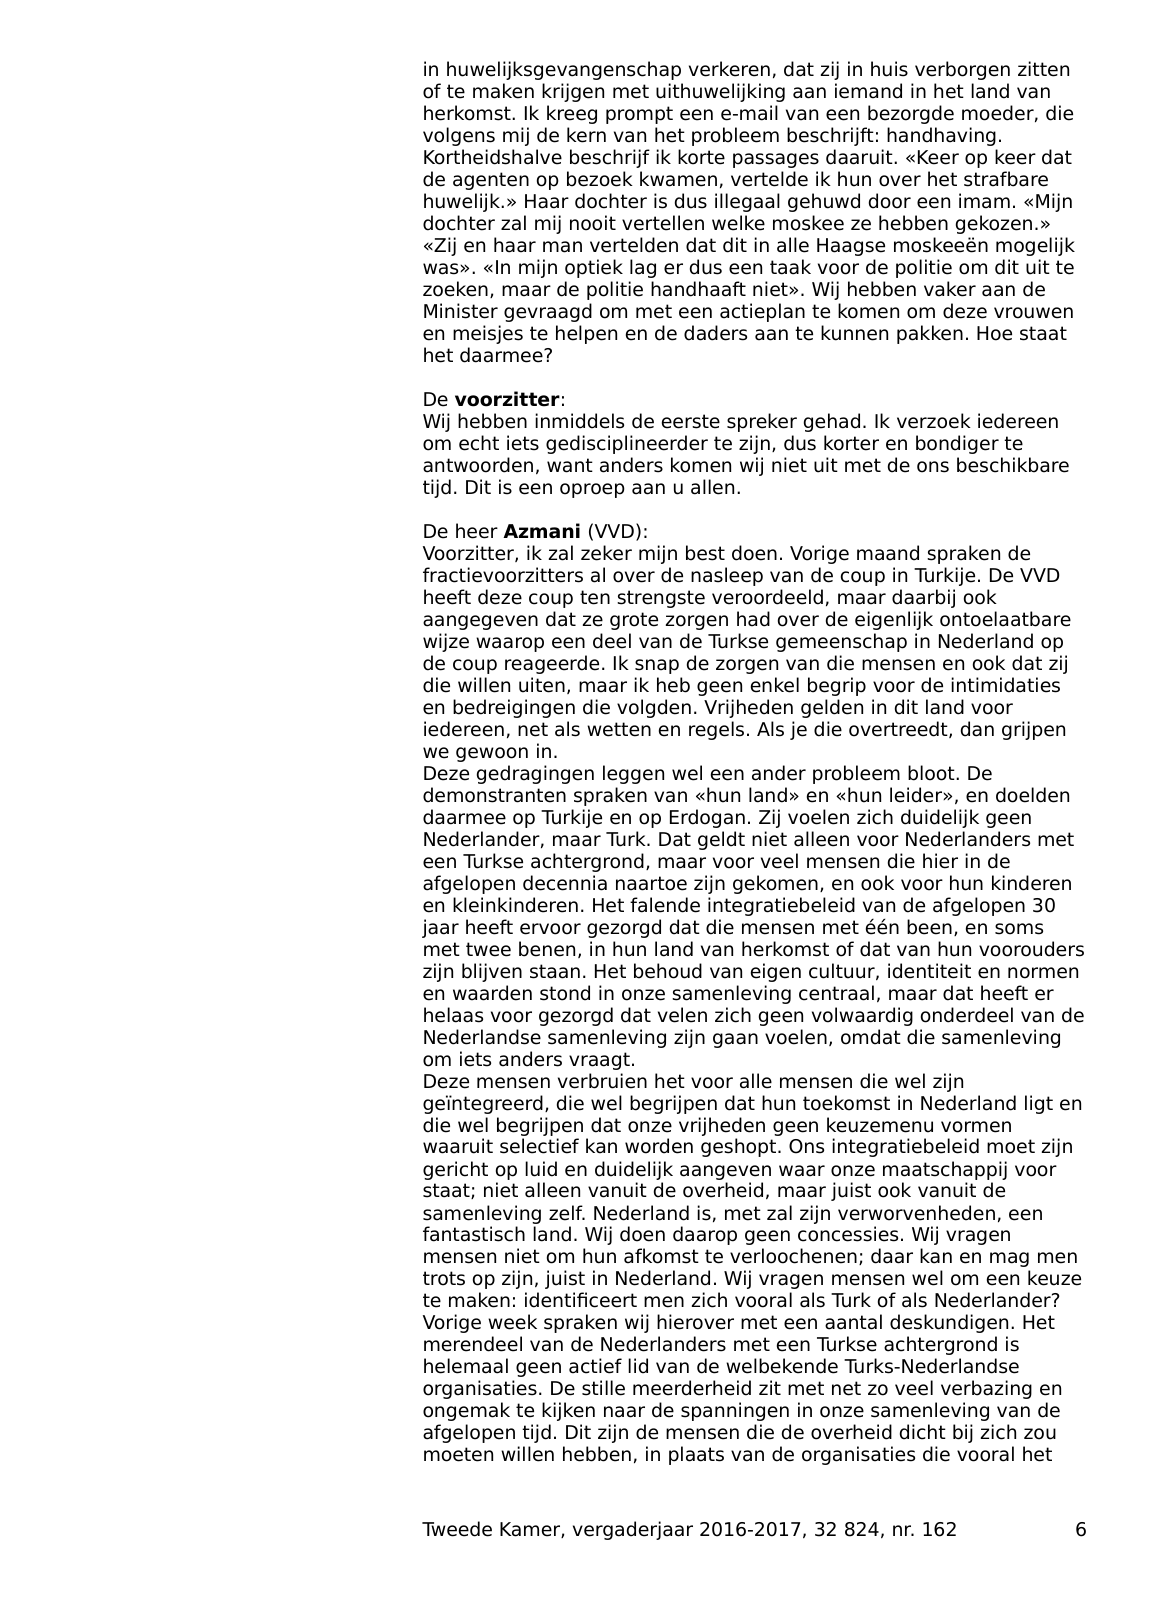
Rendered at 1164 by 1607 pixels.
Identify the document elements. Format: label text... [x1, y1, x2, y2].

text De heer Azmani (VVD): [422, 521, 1087, 543]
text Wij hebben inmiddels de eerste spreker gehad. Ik verzoek iedereen om echt iets gedisciplineerder te zijn, dus korter en bondiger te antwoorden, want anders komen wij niet uit met de ons beschikbare tijd. Dit is een oproep aan u allen. [422, 411, 1087, 499]
text De voorzitter: [422, 389, 1087, 411]
text Vorige week spraken wij hierover met een aantal deskundigen. Het merendeel van de Nederlanders met een Turkse achtergrond is helemaal geen actief lid van de welbekende Turks-Nederlandse organisaties. De stille meerderheid zit met net zo veel verbazing en ongemak te kijken naar de spanningen in onze samenleving van de afgelopen tijd. Dit zijn de mensen die de overheid dicht bij zich zou moeten willen hebben, in plaats van de organisaties die vooral het [422, 1312, 1087, 1466]
text Voorzitter, ik zal zeker mijn best doen. Vorige maand spraken de fractievoorzitters al over de nasleep van de coup in Turkije. De VVD heeft deze coup ten strengste veroordeeld, maar daarbij ook aangegeven dat ze grote zorgen had over de eigenlijk ontoelaatbare wijze waarop een deel van de Turkse gemeenschap in Nederland op de coup reageerde. Ik snap de zorgen van die mensen en ook dat zij die willen uiten, maar ik heb geen enkel begrip voor de intimidaties en bedreigingen die volgden. Vrijheden gelden in dit land voor iedereen, net als wetten en regels. Als je die overtreedt, dan grijpen we gewoon in. [422, 543, 1087, 763]
text Deze mensen verbruien het voor alle mensen die wel zijn geïntegreerd, die wel begrijpen dat hun toekomst in Nederland ligt en die wel begrijpen dat onze vrijheden geen keuzemenu vormen waaruit selectief kan worden geshopt. Ons integratiebeleid moet zijn gericht op luid en duidelijk aangeven waar onze maatschappij voor staat; niet alleen vanuit de overheid, maar juist ook vanuit de samenleving zelf. Nederland is, met zal zijn verworvenheden, een fantastisch land. Wij doen daarop geen concessies. Wij vragen mensen niet om hun afkomst te verloochenen; daar kan en mag men trots op zijn, juist in Nederland. Wij vragen mensen wel om een keuze te maken: identificeert men zich vooral als Turk of als Nederlander? [422, 1071, 1087, 1312]
text Deze gedragingen leggen wel een ander probleem bloot. De demonstranten spraken van «hun land» en «hun leider», en doelden daarmee op Turkije en op Erdogan. Zij voelen zich duidelijk geen Nederlander, maar Turk. Dat geldt niet alleen voor Nederlanders met een Turkse achtergrond, maar voor veel mensen die hier in de afgelopen decennia naartoe zijn gekomen, en ook voor hun kinderen en kleinkinderen. Het falende integratiebeleid van de afgelopen 30 jaar heeft ervoor gezorgd dat die mensen met één been, en soms met twee benen, in hun land van herkomst of dat van hun voorouders zijn blijven staan. Het behoud van eigen cultuur, identiteit en normen en waarden stond in onze samenleving centraal, maar dat heeft er helaas voor gezorgd dat velen zich geen volwaardig onderdeel van de Nederlandse samenleving zijn gaan voelen, omdat die samenleving om iets anders vraagt. [422, 763, 1087, 1071]
text in huwelijksgevangenschap verkeren, dat zij in huis verborgen zitten of te maken krijgen met uithuwelijking aan iemand in het land van herkomst. Ik kreeg prompt een e-mail van een bezorgde moeder, die volgens mij de kern van het probleem beschrijft: handhaving. Kortheidshalve beschrijf ik korte passages daaruit. «Keer op keer dat de agenten op bezoek kwamen, vertelde ik hun over het strafbare huwelijk.» Haar dochter is dus illegaal gehuwd door een imam. «Mijn dochter zal mij nooit vertellen welke moskee ze hebben gekozen.» «Zij en haar man vertelden dat dit in alle Haagse moskeeën mogelijk was». «In mijn optiek lag er dus een taak voor de politie om dit uit te zoeken, maar de politie handhaaft niet». Wij hebben vaker aan de Minister gevraagd om met een actieplan te komen om deze vrouwen en meisjes te helpen en de daders aan te kunnen pakken. Hoe staat het daarmee? [422, 59, 1087, 367]
